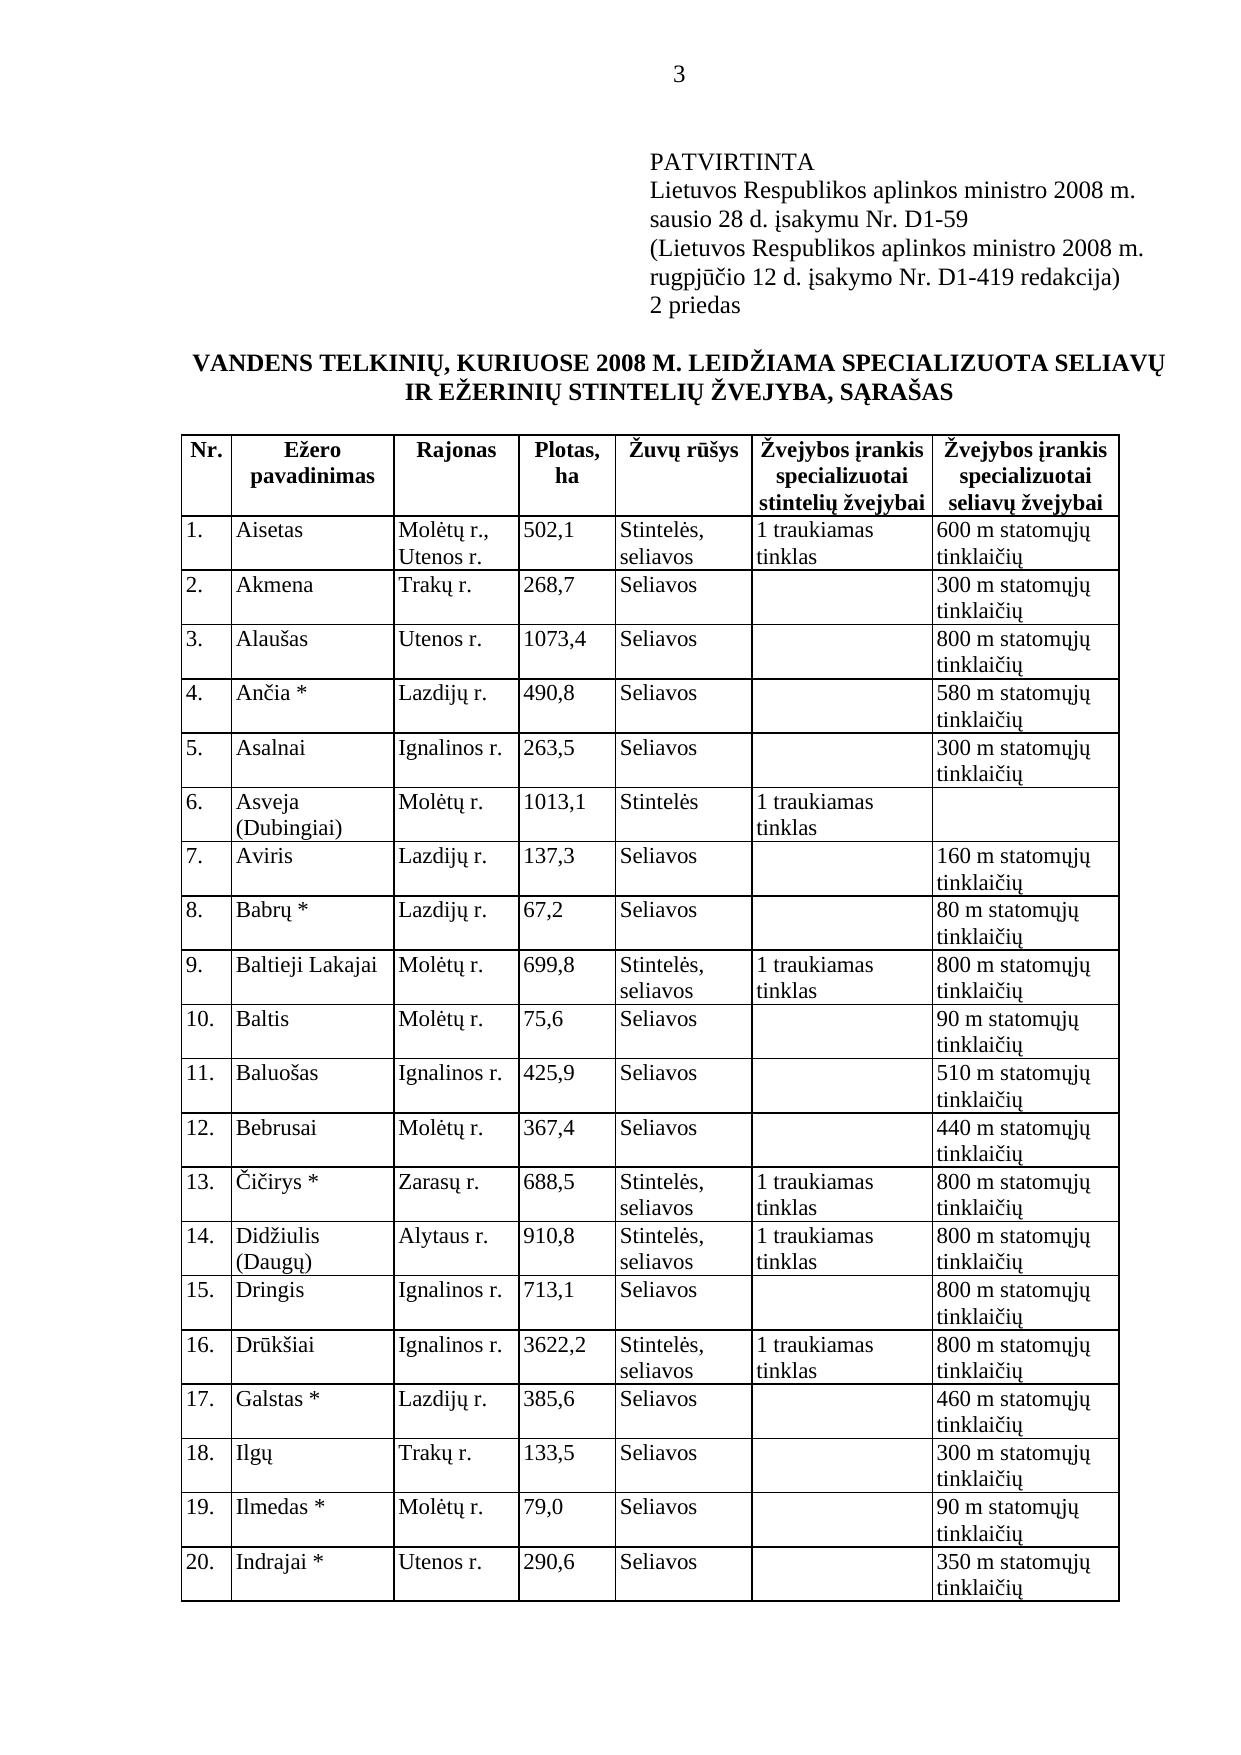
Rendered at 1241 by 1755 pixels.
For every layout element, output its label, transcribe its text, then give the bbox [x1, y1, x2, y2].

table_cell 3622,2 [520, 1331, 615, 1383]
table_cell Asalnai [232, 734, 393, 786]
table_cell [753, 1439, 932, 1492]
table_cell Asveja (Dubingiai) [232, 788, 393, 841]
table_cell Seliavos [616, 897, 751, 949]
table_header Plotas, ha [520, 436, 615, 515]
table_cell Stintelės, seliavos [616, 1168, 751, 1221]
table_cell 75,6 [520, 1005, 615, 1058]
table_cell 67,2 [520, 897, 615, 949]
table_cell 11. [182, 1059, 231, 1112]
table_cell Seliavos [616, 1276, 751, 1329]
table_cell [753, 1114, 932, 1166]
table_header Rajonas [395, 436, 518, 515]
table_cell [753, 1493, 932, 1546]
table_cell Ignalinos r. [395, 1059, 518, 1112]
table_cell 713,1 [520, 1276, 615, 1329]
table_cell 268,7 [520, 571, 615, 623]
table_cell Seliavos [616, 1385, 751, 1438]
table_cell Molėtų r. [395, 1005, 518, 1058]
table_cell [753, 734, 932, 786]
table_cell Ignalinos r. [395, 1276, 518, 1329]
table_cell Seliavos [616, 571, 751, 623]
table_cell 7. [182, 842, 231, 895]
table_cell 300 m statomųjų tinklaičių [933, 1439, 1118, 1492]
table_cell 385,6 [520, 1385, 615, 1438]
table_cell 15. [182, 1276, 231, 1329]
table_cell 160 m statomųjų tinklaičių [933, 842, 1118, 895]
table_cell Akmena [232, 571, 393, 623]
table_cell Zarasų r. [395, 1168, 518, 1221]
table_cell [753, 680, 932, 732]
table_cell Molėtų r. [395, 1114, 518, 1166]
table_cell Trakų r. [395, 1439, 518, 1492]
table_cell Stintelės, seliavos [616, 517, 751, 569]
table_cell 20. [182, 1548, 231, 1600]
table_cell 290,6 [520, 1548, 615, 1600]
table_cell 800 m statomųjų tinklaičių [933, 951, 1118, 1003]
table_cell Molėtų r., Utenos r. [395, 517, 518, 569]
table_cell Utenos r. [395, 1548, 518, 1600]
text PATVIRTINTA [649, 147, 1181, 176]
table_cell Molėtų r. [395, 951, 518, 1003]
table_cell Lazdijų r. [395, 680, 518, 732]
table_cell [753, 1548, 932, 1600]
table_cell 18. [182, 1439, 231, 1492]
text 2 priedas [649, 291, 1181, 319]
table_cell Čičirys * [232, 1168, 393, 1221]
table_cell Seliavos [616, 734, 751, 786]
table_cell Seliavos [616, 625, 751, 678]
table_cell Stintelės [616, 788, 751, 841]
table_cell Trakų r. [395, 571, 518, 623]
table_cell Ilmedas * [232, 1493, 393, 1546]
table_cell 1 traukiamas tinklas [753, 1168, 932, 1221]
table_cell [753, 1276, 932, 1329]
table_cell Didžiulis (Daugų) [232, 1222, 393, 1275]
table_cell Seliavos [616, 1493, 751, 1546]
table_cell Aviris [232, 842, 393, 895]
table_cell 440 m statomųjų tinklaičių [933, 1114, 1118, 1166]
table_cell 12. [182, 1114, 231, 1166]
table_cell 1. [182, 517, 231, 569]
table_cell Baluošas [232, 1059, 393, 1112]
table_cell 460 m statomųjų tinklaičių [933, 1385, 1118, 1438]
table_cell 79,0 [520, 1493, 615, 1546]
table_header Žuvų rūšys [616, 436, 751, 515]
table_cell 19. [182, 1493, 231, 1546]
table_cell [753, 1005, 932, 1058]
table_cell [753, 571, 932, 623]
table_cell Babrų * [232, 897, 393, 949]
table_cell 80 m statomųjų tinklaičių [933, 897, 1118, 949]
table_cell 1073,4 [520, 625, 615, 678]
table_cell 3. [182, 625, 231, 678]
table_cell 90 m statomųjų tinklaičių [933, 1493, 1118, 1546]
table_cell 2. [182, 571, 231, 623]
table_cell [753, 1059, 932, 1112]
table_cell 1013,1 [520, 788, 615, 841]
table_cell 1 traukiamas tinklas [753, 1331, 932, 1383]
table_cell 600 m statomųjų tinklaičių [933, 517, 1118, 569]
table_cell Seliavos [616, 680, 751, 732]
text (Lietuvos Respublikos aplinkos ministro 2008 m. rugpjūčio 12 d. įsakymo Nr. D1-419 redakcija) [649, 233, 1181, 291]
table_header Žvejybos įrankis specializuotai seliavų žvejybai [933, 436, 1118, 515]
table_cell 580 m statomųjų tinklaičių [933, 680, 1118, 732]
table_cell 350 m statomųjų tinklaičių [933, 1548, 1118, 1600]
table_cell 510 m statomųjų tinklaičių [933, 1059, 1118, 1112]
table_cell Seliavos [616, 1059, 751, 1112]
table_cell Indrajai * [232, 1548, 393, 1600]
table_cell [753, 897, 932, 949]
table_cell Stintelės, seliavos [616, 1222, 751, 1275]
table_cell 133,5 [520, 1439, 615, 1492]
table_cell 800 m statomųjų tinklaičių [933, 1168, 1118, 1221]
table_cell [753, 625, 932, 678]
table_header Ežero pavadinimas [232, 436, 393, 515]
table_cell 5. [182, 734, 231, 786]
table_cell 490,8 [520, 680, 615, 732]
table_cell 6. [182, 788, 231, 841]
table_header Žvejybos įrankis specializuotai stintelių žvejybai [753, 436, 932, 515]
table_cell [933, 788, 1118, 841]
table_cell 425,9 [520, 1059, 615, 1112]
table_cell 910,8 [520, 1222, 615, 1275]
table_cell 1 traukiamas tinklas [753, 1222, 932, 1275]
table_cell 800 m statomųjų tinklaičių [933, 1331, 1118, 1383]
table_cell Seliavos [616, 1439, 751, 1492]
table_cell Seliavos [616, 1114, 751, 1166]
table_cell 8. [182, 897, 231, 949]
table_cell Stintelės, seliavos [616, 951, 751, 1003]
table_cell Galstas * [232, 1385, 393, 1438]
table_cell 1 traukiamas tinklas [753, 951, 932, 1003]
table_cell Seliavos [616, 1005, 751, 1058]
table_cell Baltieji Lakajai [232, 951, 393, 1003]
table_cell Lazdijų r. [395, 897, 518, 949]
table_cell 4. [182, 680, 231, 732]
table_cell Seliavos [616, 842, 751, 895]
table_cell 800 m statomųjų tinklaičių [933, 1222, 1118, 1275]
table_cell Molėtų r. [395, 788, 518, 841]
table_cell 13. [182, 1168, 231, 1221]
table_cell 300 m statomųjų tinklaičių [933, 734, 1118, 786]
table_cell 800 m statomųjų tinklaičių [933, 625, 1118, 678]
table_cell Alytaus r. [395, 1222, 518, 1275]
table_cell 367,4 [520, 1114, 615, 1166]
text VANDENS TELKINIŲ, KURIUOSE 2008 M. LEIDŽIAMA SPECIALIZUOTA SELIAVŲ IR EŽERINIŲ STINTELIŲ ŽVEJYBA, SĄRAŠAS [177, 348, 1181, 406]
table_cell [753, 842, 932, 895]
table_cell Seliavos [616, 1548, 751, 1600]
table_cell 17. [182, 1385, 231, 1438]
table_cell Alaušas [232, 625, 393, 678]
table_cell [753, 1385, 932, 1438]
table_cell Ančia * [232, 680, 393, 732]
table_cell Bebrusai [232, 1114, 393, 1166]
table_cell Ilgų [232, 1439, 393, 1492]
table_cell Ignalinos r. [395, 1331, 518, 1383]
table_cell 502,1 [520, 517, 615, 569]
table_cell 699,8 [520, 951, 615, 1003]
table_cell 263,5 [520, 734, 615, 786]
table_cell 16. [182, 1331, 231, 1383]
table_cell Lazdijų r. [395, 842, 518, 895]
table_header Nr. [182, 436, 231, 515]
table_cell 90 m statomųjų tinklaičių [933, 1005, 1118, 1058]
table_cell 14. [182, 1222, 231, 1275]
table_cell 137,3 [520, 842, 615, 895]
table_cell 1 traukiamas tinklas [753, 517, 932, 569]
table_cell Lazdijų r. [395, 1385, 518, 1438]
table_cell Ignalinos r. [395, 734, 518, 786]
table_cell 688,5 [520, 1168, 615, 1221]
text Lietuvos Respublikos aplinkos ministro 2008 m. sausio 28 d. įsakymu Nr. D1-59 [649, 176, 1181, 233]
table_cell 300 m statomųjų tinklaičių [933, 571, 1118, 623]
table_cell 1 traukiamas tinklas [753, 788, 932, 841]
table_cell Dringis [232, 1276, 393, 1329]
table_cell Molėtų r. [395, 1493, 518, 1546]
table_cell Aisetas [232, 517, 393, 569]
table_cell 9. [182, 951, 231, 1003]
table_cell Baltis [232, 1005, 393, 1058]
table_cell 10. [182, 1005, 231, 1058]
table_cell Stintelės, seliavos [616, 1331, 751, 1383]
table_cell 800 m statomųjų tinklaičių [933, 1276, 1118, 1329]
table_cell Utenos r. [395, 625, 518, 678]
table_cell Drūkšiai [232, 1331, 393, 1383]
